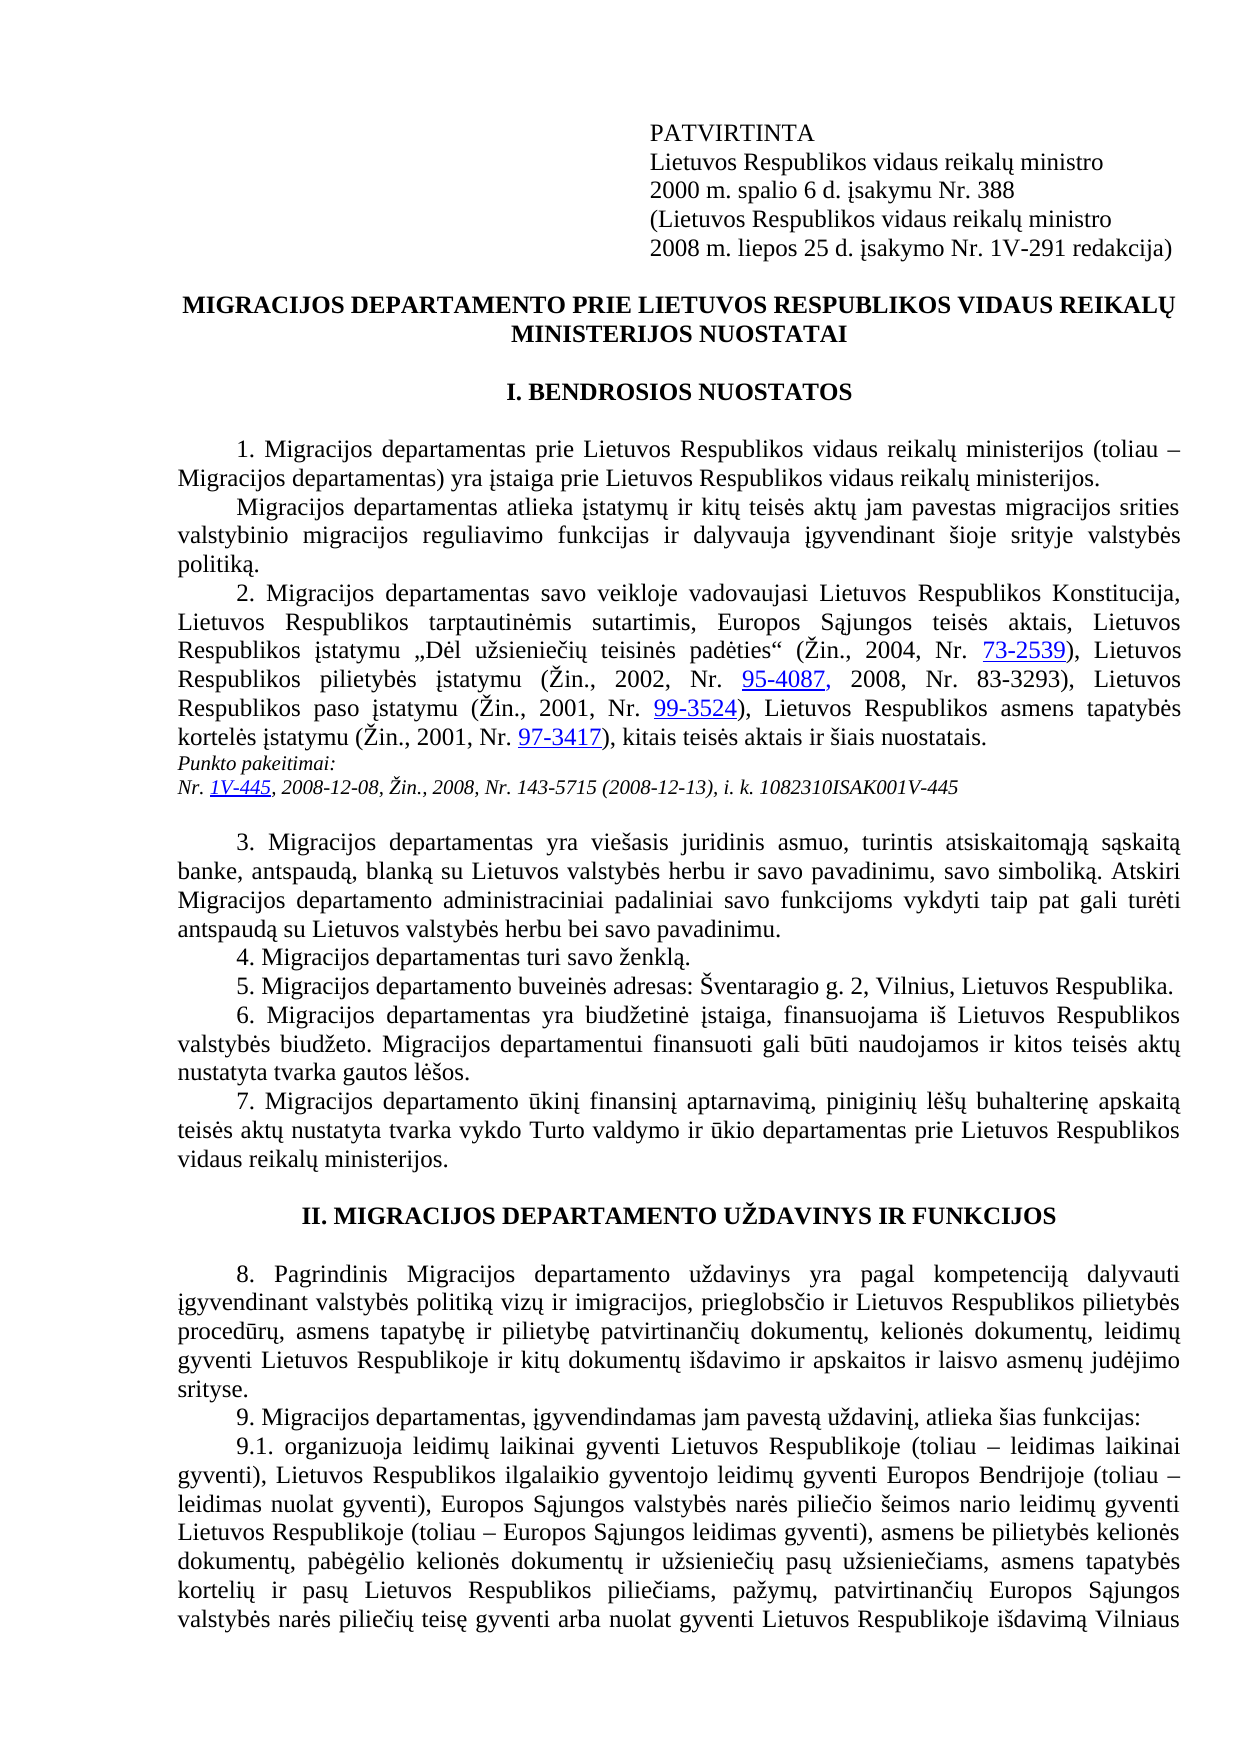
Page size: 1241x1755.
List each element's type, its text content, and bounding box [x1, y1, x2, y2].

text 9.1. organizuoja leidimų laikinai gyventi Lietuvos Respublikoje (toliau – leidimas laikinai gyventi), Lietuvos Respublikos ilgalaikio gyventojo leidimų gyventi Europos Bendrijoje (toliau – leidimas nuolat gyventi), Europos Sąjungos valstybės narės piliečio šeimos nario leidimų gyventi Lietuvos Respublikoje (toliau – Europos Sąjungos leidimas gyventi), asmens be pilietybės kelionės dokumentų, pabėgėlio kelionės dokumentų ir užsieniečių pasų užsieniečiams, asmens tapatybės kortelių ir pasų Lietuvos Respublikos piliečiams, pažymų, patvirtinančių Europos Sąjungos valstybės narės piliečių teisę gyventi arba nuolat gyventi Lietuvos Respublikoje išdavimą Vilniaus [177, 1431, 1181, 1632]
text 6. Migracijos departamentas yra biudžetinė įstaiga, finansuojama iš Lietuvos Respublikos valstybės biudžeto. Migracijos departamentui finansuoti gali būti naudojamos ir kitos teisės aktų nustatyta tvarka gautos lėšos. [177, 1000, 1181, 1086]
text Lietuvos Respublikos vidaus reikalų ministro [649, 147, 1181, 176]
text 9. Migracijos departamentas, įgyvendindamas jam pavestą uždavinį, atlieka šias funkcijas: [177, 1402, 1181, 1431]
text 7. Migracijos departamento ūkinį finansinį aptarnavimą, piniginių lėšų buhalterinę apskaitą teisės aktų nustatyta tvarka vykdo Turto valdymo ir ūkio departamentas prie Lietuvos Respublikos vidaus reikalų ministerijos. [177, 1086, 1181, 1172]
text 3. Migracijos departamentas yra viešasis juridinis asmuo, turintis atsiskaitomąją sąskaitą banke, antspaudą, blanką su Lietuvos valstybės herbu ir savo pavadinimu, savo simboliką. Atskiri Migracijos departamento administraciniai padaliniai savo funkcijoms vykdyti taip pat gali turėti antspaudą su Lietuvos valstybės herbu bei savo pavadinimu. [177, 827, 1181, 942]
text II. MIGRACIJOS DEPARTAMENTO UŽDAVINYS IR FUNKCIJOS [177, 1201, 1181, 1230]
text 5. Migracijos departamento buveinės adresas: Šventaragio g. 2, Vilnius, Lietuvos Respublika. [177, 971, 1181, 1000]
text Migracijos departamentas atlieka įstatymų ir kitų teisės aktų jam pavestas migracijos srities valstybinio migracijos reguliavimo funkcijas ir dalyvauja įgyvendinant šioje srityje valstybės politiką. [177, 492, 1181, 578]
text MIGRACIJOS DEPARTAMENTO PRIE LIETUVOS RESPUBLIKOS VIDAUS REIKALŲ MINISTERIJOS NUOSTATAI [177, 291, 1181, 348]
text 1. Migracijos departamentas prie Lietuvos Respublikos vidaus reikalų ministerijos (toliau – Migracijos departamentas) yra įstaiga prie Lietuvos Respublikos vidaus reikalų ministerijos. [177, 434, 1181, 492]
text Punkto pakeitimai: [177, 751, 1181, 775]
text 2008 m. liepos 25 d. įsakymo Nr. 1V-291 redakcija) [649, 233, 1181, 262]
text PATVIRTINTA [649, 118, 1181, 147]
text 2. Migracijos departamentas savo veikloje vadovaujasi Lietuvos Respublikos Konstitucija, Lietuvos Respublikos tarptautinėmis sutartimis, Europos Sąjungos teisės aktais, Lietuvos Respublikos įstatymu „Dėl užsieniečių teisinės padėties“ (Žin., 2004, Nr. 73-2539), Lietuvos Respublikos pilietybės įstatymu (Žin., 2002, Nr. 95-4087, 2008, Nr. 83-3293), Lietuvos Respublikos paso įstatymu (Žin., 2001, Nr. 99-3524), Lietuvos Respublikos asmens tapatybės kortelės įstatymu (Žin., 2001, Nr. 97-3417), kitais teisės aktais ir šiais nuostatais. [177, 578, 1181, 751]
text (Lietuvos Respublikos vidaus reikalų ministro [649, 204, 1181, 233]
text Nr. 1V-445, 2008-12-08, Žin., 2008, Nr. 143-5715 (2008-12-13), i. k. 1082310ISAK001V-445 [177, 775, 1181, 799]
text I. BENDROSIOS NUOSTATOS [177, 377, 1181, 406]
text 4. Migracijos departamentas turi savo ženklą. [177, 942, 1181, 971]
text 2000 m. spalio 6 d. įsakymu Nr. 388 [649, 176, 1181, 204]
text 8. Pagrindinis Migracijos departamento uždavinys yra pagal kompetenciją dalyvauti įgyvendinant valstybės politiką vizų ir imigracijos, prieglobsčio ir Lietuvos Respublikos pilietybės procedūrų, asmens tapatybę ir pilietybę patvirtinančių dokumentų, kelionės dokumentų, leidimų gyventi Lietuvos Respublikoje ir kitų dokumentų išdavimo ir apskaitos ir laisvo asmenų judėjimo srityse. [177, 1259, 1181, 1402]
